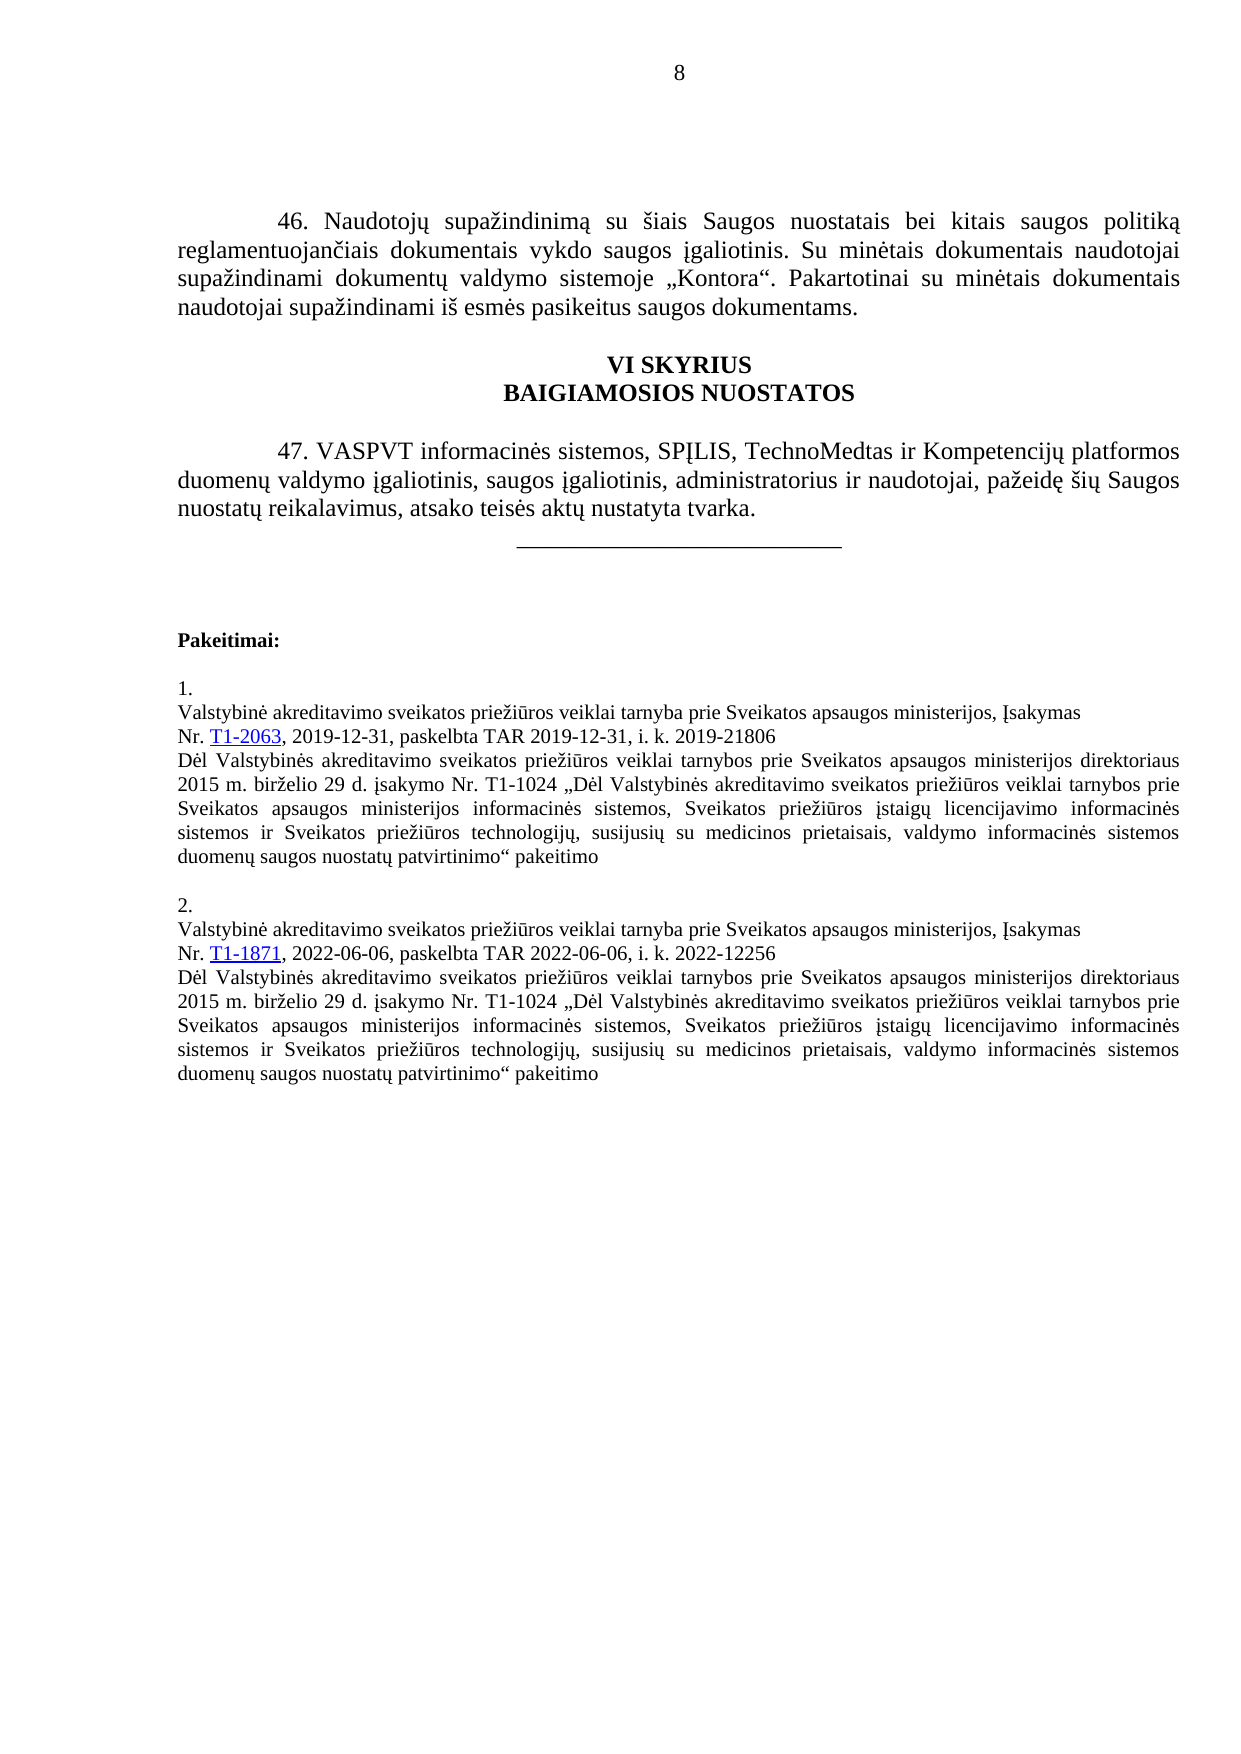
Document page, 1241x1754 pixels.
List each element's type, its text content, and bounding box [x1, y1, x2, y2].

text 2. [177, 892, 1181, 917]
text Nr. T1-2063, 2019-12-31, paskelbta TAR 2019-12-31, i. k. 2019-21806 [177, 724, 1181, 748]
text Dėl Valstybinės akreditavimo sveikatos priežiūros veiklai tarnybos prie Sveikatos apsaugos ministerijos direktoriaus 2015 m. birželio 29 d. įsakymo Nr. T1-1024 „Dėl Valstybinės akreditavimo sveikatos priežiūros veiklai tarnybos prie Sveikatos apsaugos ministerijos informacinės sistemos, Sveikatos priežiūros įstaigų licencijavimo informacinės sistemos ir Sveikatos priežiūros technologijų, susijusių su medicinos prietaisais, valdymo informacinės sistemos duomenų saugos nuostatų patvirtinimo“ pakeitimo [177, 965, 1181, 1085]
text 1. [177, 676, 1181, 700]
text Nr. T1-1871, 2022-06-06, paskelbta TAR 2022-06-06, i. k. 2022-12256 [177, 941, 1181, 965]
text 47. VASPVT informacinės sistemos, SPĮLIS, TechnoMedtas ir Kompetencijų platformos duomenų valdymo įgaliotinis, saugos įgaliotinis, administratorius ir naudotojai, pažeidę šių Saugos nuostatų reikalavimus, atsako teisės aktų nustatyta tvarka. [177, 436, 1181, 522]
text Pakeitimai: [177, 628, 1181, 652]
text Valstybinė akreditavimo sveikatos priežiūros veiklai tarnyba prie Sveikatos apsaugos ministerijos, Įsakymas [177, 700, 1181, 724]
text 46. Naudotojų supažindinimą su šiais Saugos nuostatais bei kitais saugos politiką reglamentuojančiais dokumentais vykdo saugos įgaliotinis. Su minėtais dokumentais naudotojai supažindinami dokumentų valdymo sistemoje „Kontora“. Pakartotinai su minėtais dokumentais naudotojai supažindinami iš esmės pasikeitus saugos dokumentams. [177, 206, 1181, 321]
text Dėl Valstybinės akreditavimo sveikatos priežiūros veiklai tarnybos prie Sveikatos apsaugos ministerijos direktoriaus 2015 m. birželio 29 d. įsakymo Nr. T1-1024 „Dėl Valstybinės akreditavimo sveikatos priežiūros veiklai tarnybos prie Sveikatos apsaugos ministerijos informacinės sistemos, Sveikatos priežiūros įstaigų licencijavimo informacinės sistemos ir Sveikatos priežiūros technologijų, susijusių su medicinos prietaisais, valdymo informacinės sistemos duomenų saugos nuostatų patvirtinimo“ pakeitimo [177, 748, 1181, 868]
text BAIGIAMOSIOS NUOSTATOS [177, 378, 1181, 407]
text VI SKYRIUS [177, 350, 1181, 378]
text Valstybinė akreditavimo sveikatos priežiūros veiklai tarnyba prie Sveikatos apsaugos ministerijos, Įsakymas [177, 917, 1181, 941]
text __________________________ [177, 522, 1181, 551]
